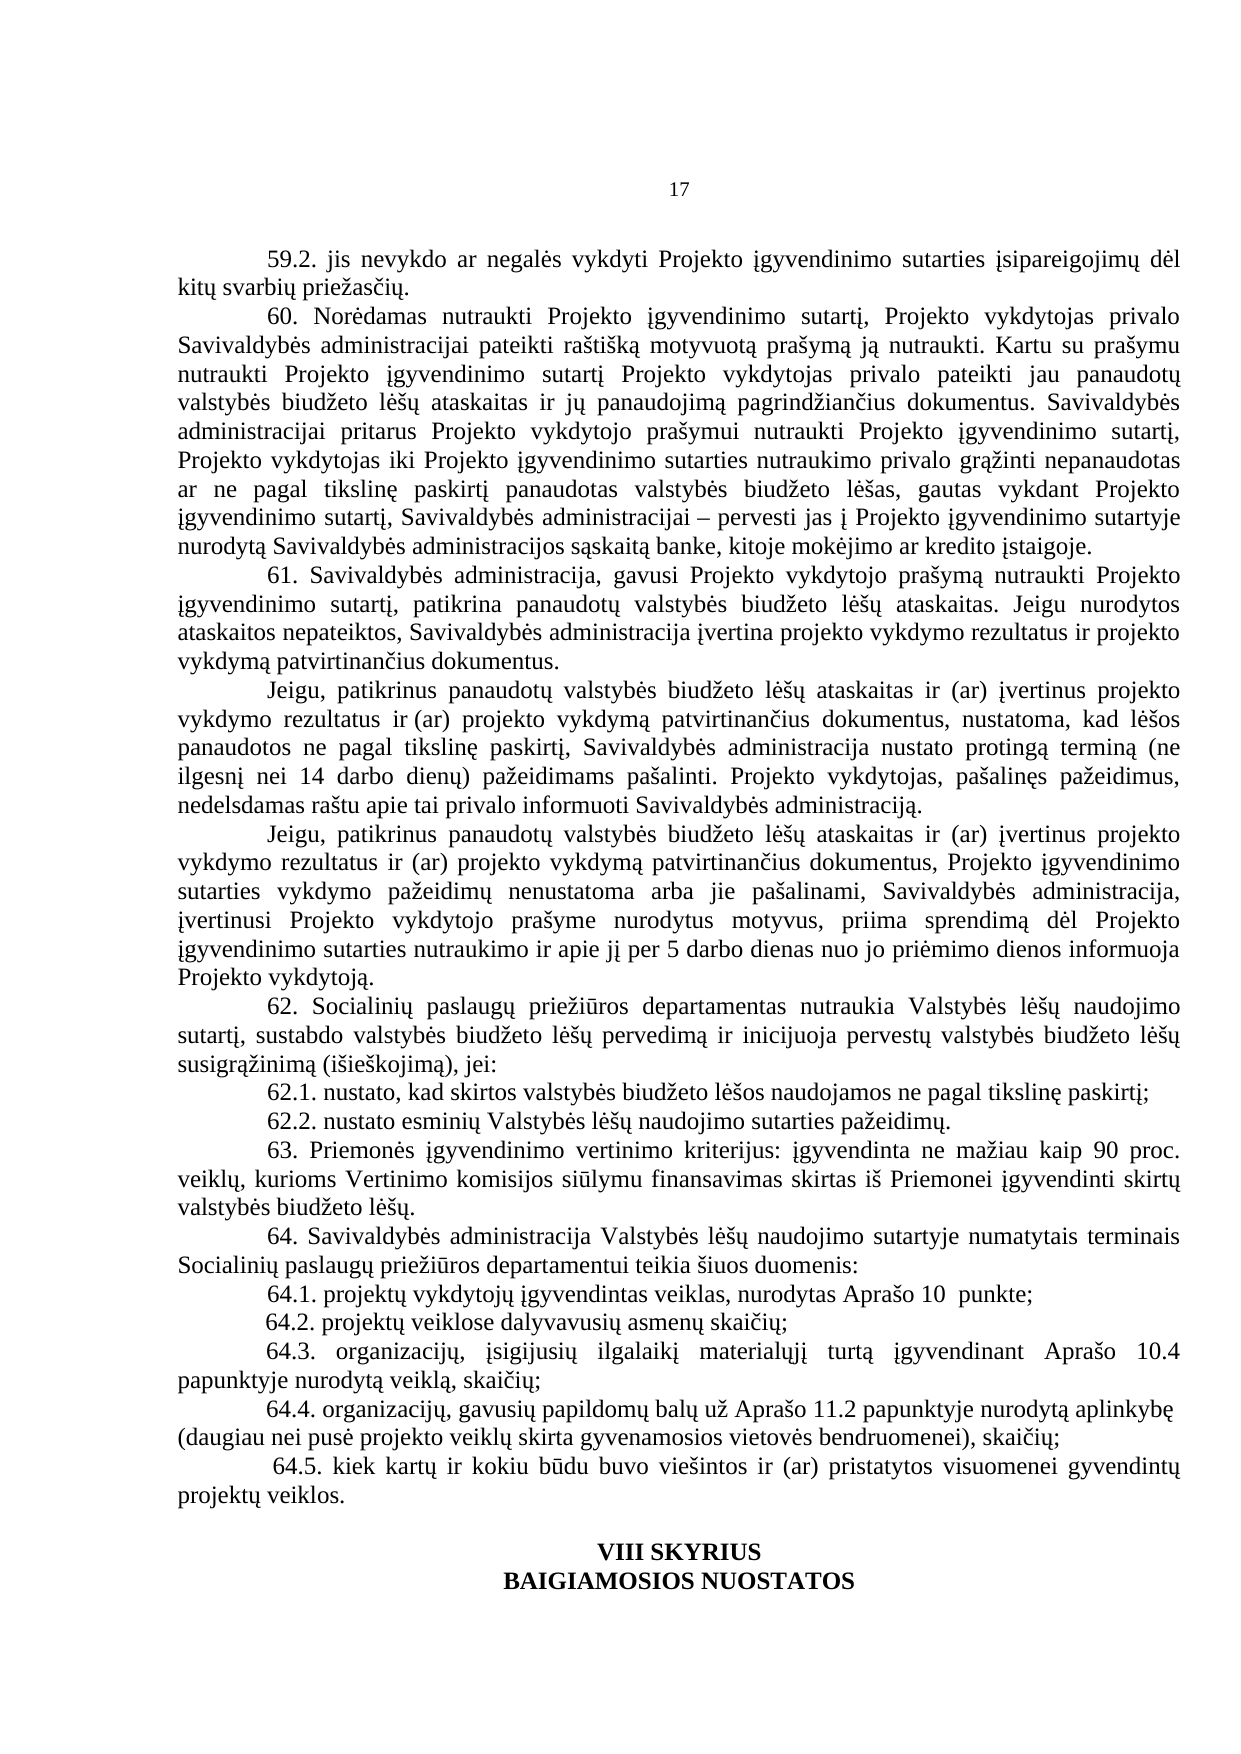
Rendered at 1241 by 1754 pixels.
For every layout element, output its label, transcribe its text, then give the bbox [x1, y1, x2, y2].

text VIII SKYRIUS [177, 1537, 1181, 1566]
text 59.2. jis nevykdo ar negalės vykdyti Projekto įgyvendinimo sutarties įsipareigojimų dėl kitų svarbių priežasčių. [177, 244, 1181, 301]
text Jeigu, patikrinus panaudotų valstybės biudžeto lėšų ataskaitas ir (ar) įvertinus projekto vykdymo rezultatus ir (ar) projekto vykdymą patvirtinančius dokumentus, Projekto įgyvendinimo sutarties vykdymo pažeidimų nenustatoma arba jie pašalinami, Savivaldybės administracija, įvertinusi Projekto vykdytojo prašyme nurodytus motyvus, priima sprendimą dėl Projekto įgyvendinimo sutarties nutraukimo ir apie jį per 5 darbo dienas nuo jo priėmimo dienos informuoja Projekto vykdytoją. [177, 819, 1181, 991]
text 62.1. nustato, kad skirtos valstybės biudžeto lėšos naudojamos ne pagal tikslinę paskirtį; [177, 1077, 1181, 1106]
text Jeigu, patikrinus panaudotų valstybės biudžeto lėšų ataskaitas ir (ar) įvertinus projekto vykdymo rezultatus ir (ar) projekto vykdymą patvirtinančius dokumentus, nustatoma, kad lėšos panaudotos ne pagal tikslinę paskirtį, Savivaldybės administracija nustato protingą terminą (ne ilgesnį nei 14 darbo dienų) pažeidimams pašalinti. Projekto vykdytojas, pašalinęs pažeidimus, nedelsdamas raštu apie tai privalo informuoti Savivaldybės administraciją. [177, 675, 1181, 819]
text 64.2. projektų veiklose dalyvavusių asmenų skaičių; [177, 1307, 1181, 1336]
text 64.3. organizacijų, įsigijusių ilgalaikį materialųjį turtą įgyvendinant Aprašo 10.4 papunktyje nurodytą veiklą, skaičių; [177, 1336, 1181, 1394]
text 62.2. nustato esminių Valstybės lėšų naudojimo sutarties pažeidimų. [177, 1106, 1181, 1135]
text BAIGIAMOSIOS NUOSTATOS [177, 1566, 1181, 1595]
text 64. Savivaldybės administracija Valstybės lėšų naudojimo sutartyje numatytais terminais Socialinių paslaugų priežiūros departamentui teikia šiuos duomenis: [177, 1221, 1181, 1279]
text 63. Priemonės įgyvendinimo vertinimo kriterijus: įgyvendinta ne mažiau kaip 90 proc. veiklų, kurioms Vertinimo komisijos siūlymu finansavimas skirtas iš Priemonei įgyvendinti skirtų valstybės biudžeto lėšų. [177, 1135, 1181, 1221]
text 64.5. kiek kartų ir kokiu būdu buvo viešintos ir (ar) pristatytos visuomenei gyvendintų projektų veiklos. [177, 1451, 1181, 1509]
text 62. Socialinių paslaugų priežiūros departamentas nutraukia Valstybės lėšų naudojimo sutartį, sustabdo valstybės biudžeto lėšų pervedimą ir inicijuoja pervestų valstybės biudžeto lėšų susigrąžinimą (išieškojimą), jei: [177, 991, 1181, 1077]
text 64.4. organizacijų, gavusių papildomų balų už Aprašo 11.2 papunktyje nurodytą aplinkybę (daugiau nei pusė projekto veiklų skirta gyvenamosios vietovės bendruomenei), skaičių; [177, 1394, 1181, 1451]
text 64.1. projektų vykdytojų įgyvendintas veiklas, nurodytas Aprašo 10 punkte; [177, 1279, 1181, 1307]
text 61. Savivaldybės administracija, gavusi Projekto vykdytojo prašymą nutraukti Projekto įgyvendinimo sutartį, patikrina panaudotų valstybės biudžeto lėšų ataskaitas. Jeigu nurodytos ataskaitos nepateiktos, Savivaldybės administracija įvertina projekto vykdymo rezultatus ir projekto vykdymą patvirtinančius dokumentus. [177, 560, 1181, 675]
text 60. Norėdamas nutraukti Projekto įgyvendinimo sutartį, Projekto vykdytojas privalo Savivaldybės administracijai pateikti raštišką motyvuotą prašymą ją nutraukti. Kartu su prašymu nutraukti Projekto įgyvendinimo sutartį Projekto vykdytojas privalo pateikti jau panaudotų valstybės biudžeto lėšų ataskaitas ir jų panaudojimą pagrindžiančius dokumentus. Savivaldybės administracijai pritarus Projekto vykdytojo prašymui nutraukti Projekto įgyvendinimo sutartį, Projekto vykdytojas iki Projekto įgyvendinimo sutarties nutraukimo privalo grąžinti nepanaudotas ar ne pagal tikslinę paskirtį panaudotas valstybės biudžeto lėšas, gautas vykdant Projekto įgyvendinimo sutartį, Savivaldybės administracijai – pervesti jas į Projekto įgyvendinimo sutartyje nurodytą Savivaldybės administracijos sąskaitą banke, kitoje mokėjimo ar kredito įstaigoje. [177, 301, 1181, 560]
